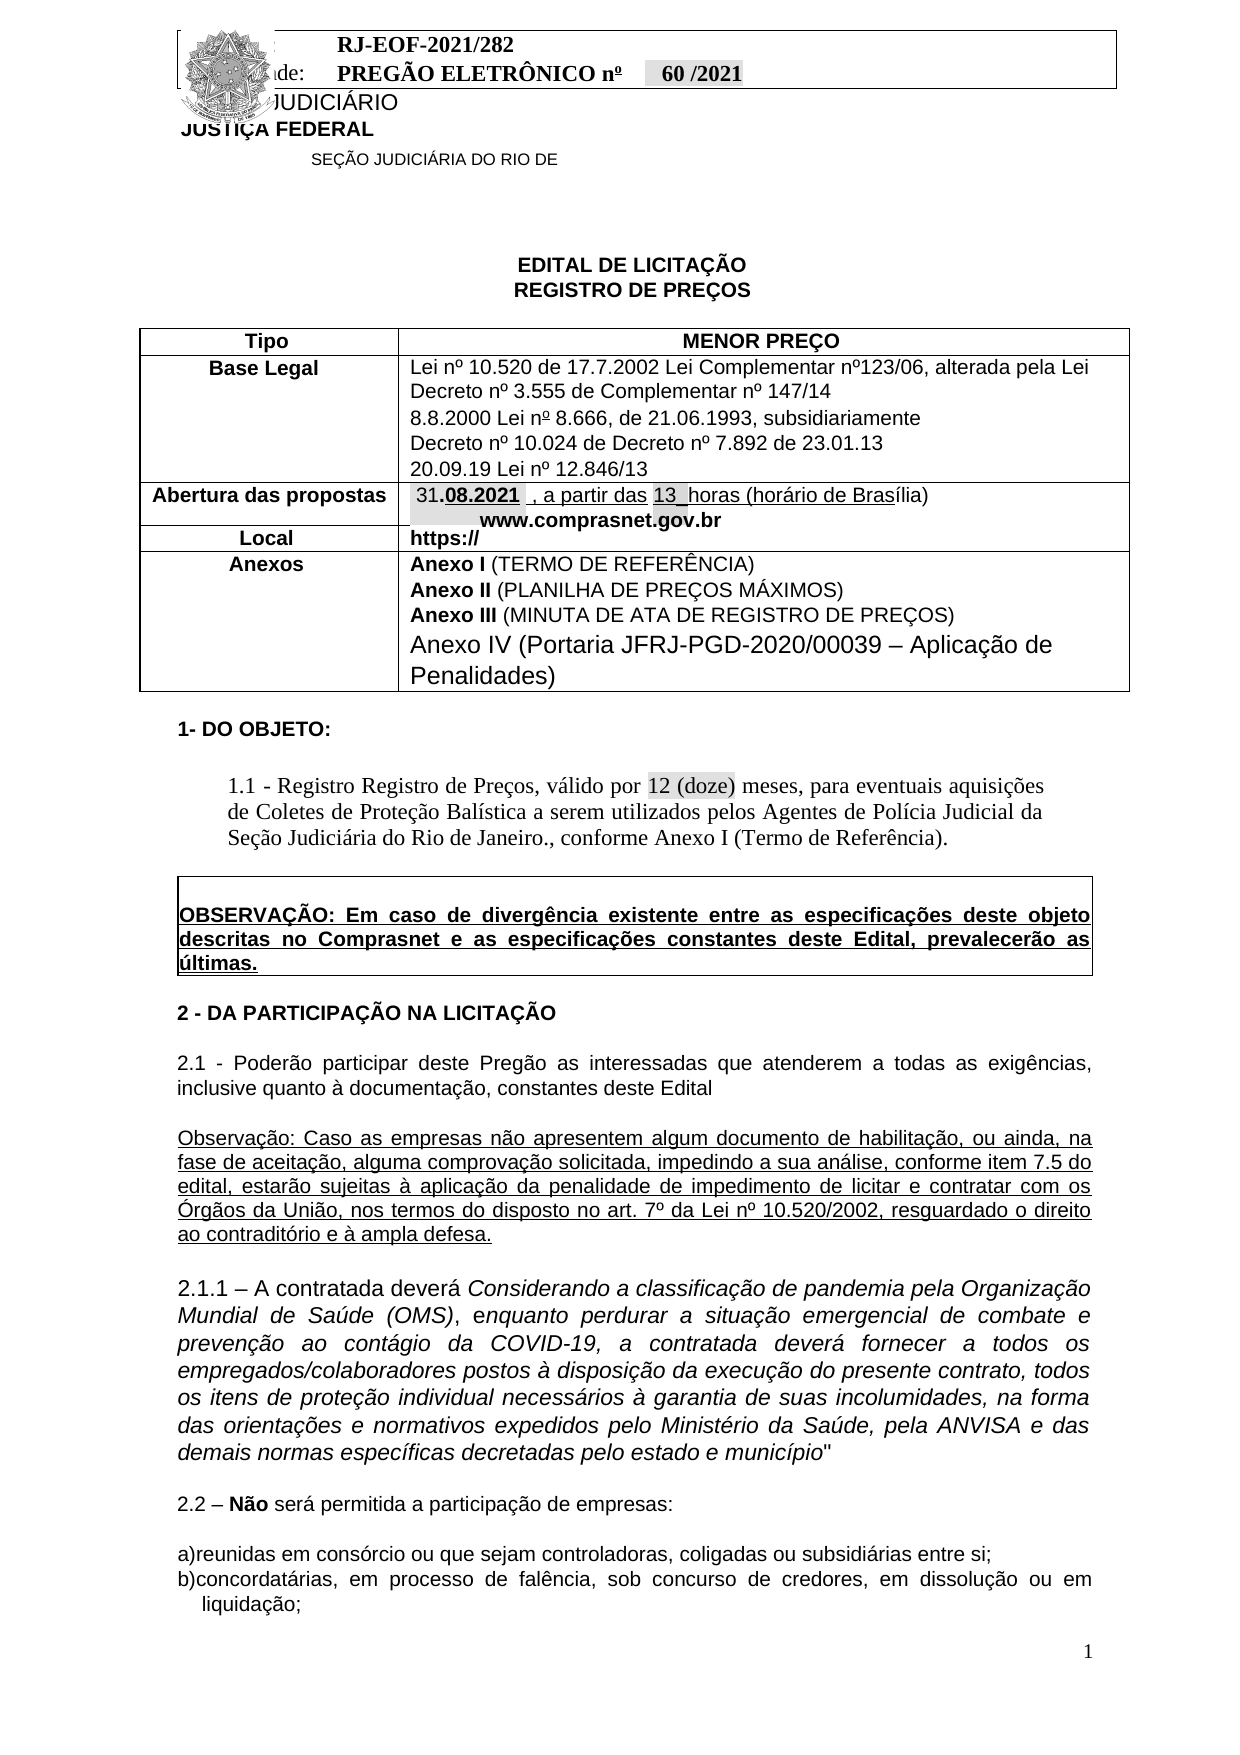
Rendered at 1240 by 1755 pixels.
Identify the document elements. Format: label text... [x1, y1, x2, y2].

text 1.1 - Registro Registro de Preços, válido por 12 (doze) meses, para eventuais aquisições de Coletes de Proteção Balística a serem utilizados pelos Agentes de Polícia Judicial da Seção Judiciária do Rio de Janeiro., conforme Anexo I (Termo de Referência). [227, 773, 1044, 851]
list - DO OBJETO: [160, 717, 1093, 741]
table_cell Local [141, 526, 398, 551]
list concordatárias, em processo de falência, sob concurso de credores, em dissolução ou em liquidação; [153, 1567, 1093, 1616]
subtitle REGISTRO DE PREÇOS [176, 278, 1093, 302]
text EDITAL DE LICITAÇÃO [177, 253, 1092, 277]
table_cell horas (horário de Brasília) [688, 483, 1129, 525]
text 2.2 – Não será permitida a participação de empresas: [177, 1492, 1093, 1516]
table_cell 13_ [653, 483, 688, 504]
table_cell , a partir das www.comprasnet.gov.br [526, 483, 653, 551]
text Observação: Caso as empresas não apresentem algum documento de habilitação, ou ainda, na [177, 1126, 1093, 1147]
text fase de aceitação, alguma comprovação solicitada, impedindo a sua análise, conforme item 7.5 do [177, 1148, 1093, 1171]
table_cell Anexo I (TERMO DE REFERÊNCIA) Anexo II (PLANILHA DE PREÇOS MÁXIMOS) Anexo III (MINUTA DE ATA DE REGISTRO DE PREÇOS) Anexo IV (Portaria JFRJ-PGD-2020/00039 – Aplicação de Penalidades) [399, 552, 1129, 691]
list reunidas em consórcio ou que sejam controladoras, coligadas ou subsidiárias entre si; [153, 1542, 1093, 1566]
table_cell 13_ [653, 505, 688, 525]
subtitle 2 - DA PARTICIPAÇÃO NA LICITAÇÃO [177, 1001, 1093, 1025]
table_cell https:// [399, 525, 526, 551]
table_header MENOR PREÇO [399, 329, 1129, 355]
text OBSERVAÇÃO: Em caso de divergência existente entre as especificações deste objeto descritas no Comprasnet e as especificações constantes deste Edital, prevalecerão as últimas. [179, 901, 1092, 975]
table_header Tipo [141, 329, 398, 355]
table_cell [653, 525, 1129, 551]
table_cell Base Legal [141, 356, 398, 482]
text edital, estarão sujeitas à aplicação da penalidade de impedimento de licitar e contratar com os Órgãos da União, nos termos do disposto no art. 7º da Lei nº 10.520/2002, resguardado o direito ao contraditório e à ampla defesa. [177, 1172, 1093, 1246]
table_cell Anexos [141, 552, 398, 691]
table_cell Abertura das propostas [141, 483, 398, 525]
text 2.1 - Poderão participar deste Pregão as interessadas que atenderem a todas as exigências, inclusive quanto à documentação, constantes deste Edital [177, 1051, 1093, 1100]
table_cell [399, 483, 410, 525]
table_cell Lei nº 10.520 de 17.7.2002 Lei Complementar nº123/06, alterada pela Lei Decreto nº 3.555 de Complementar nº 147/14 8.8.2000 Lei no 8.666, de 21.06.1993, subsidiariamente Decreto nº 10.024 de Decreto nº 7.892 de 23.01.13 20.09.19 Lei nº 12.846/13 [399, 356, 1129, 482]
table_cell 31.08.2021 [410, 483, 526, 525]
text 2.1.1 – A contratada deverá Considerando a classificação de pandemia pela Organização Mundial de Saúde (OMS), enquanto perdurar a situação emergencial de combate e prevenção ao contágio da COVID-19, a contratada deverá fornecer a todos os empregados/colaboradores postos à disposição da execução do presente contrato, todos os itens de proteção individual necessários à garantia de suas incolumidades, na forma das orientações e normativos expedidos pelo Ministério da Saúde, pela ANVISA e das demais normas específicas decretadas pelo estado e município" [177, 1275, 1093, 1465]
